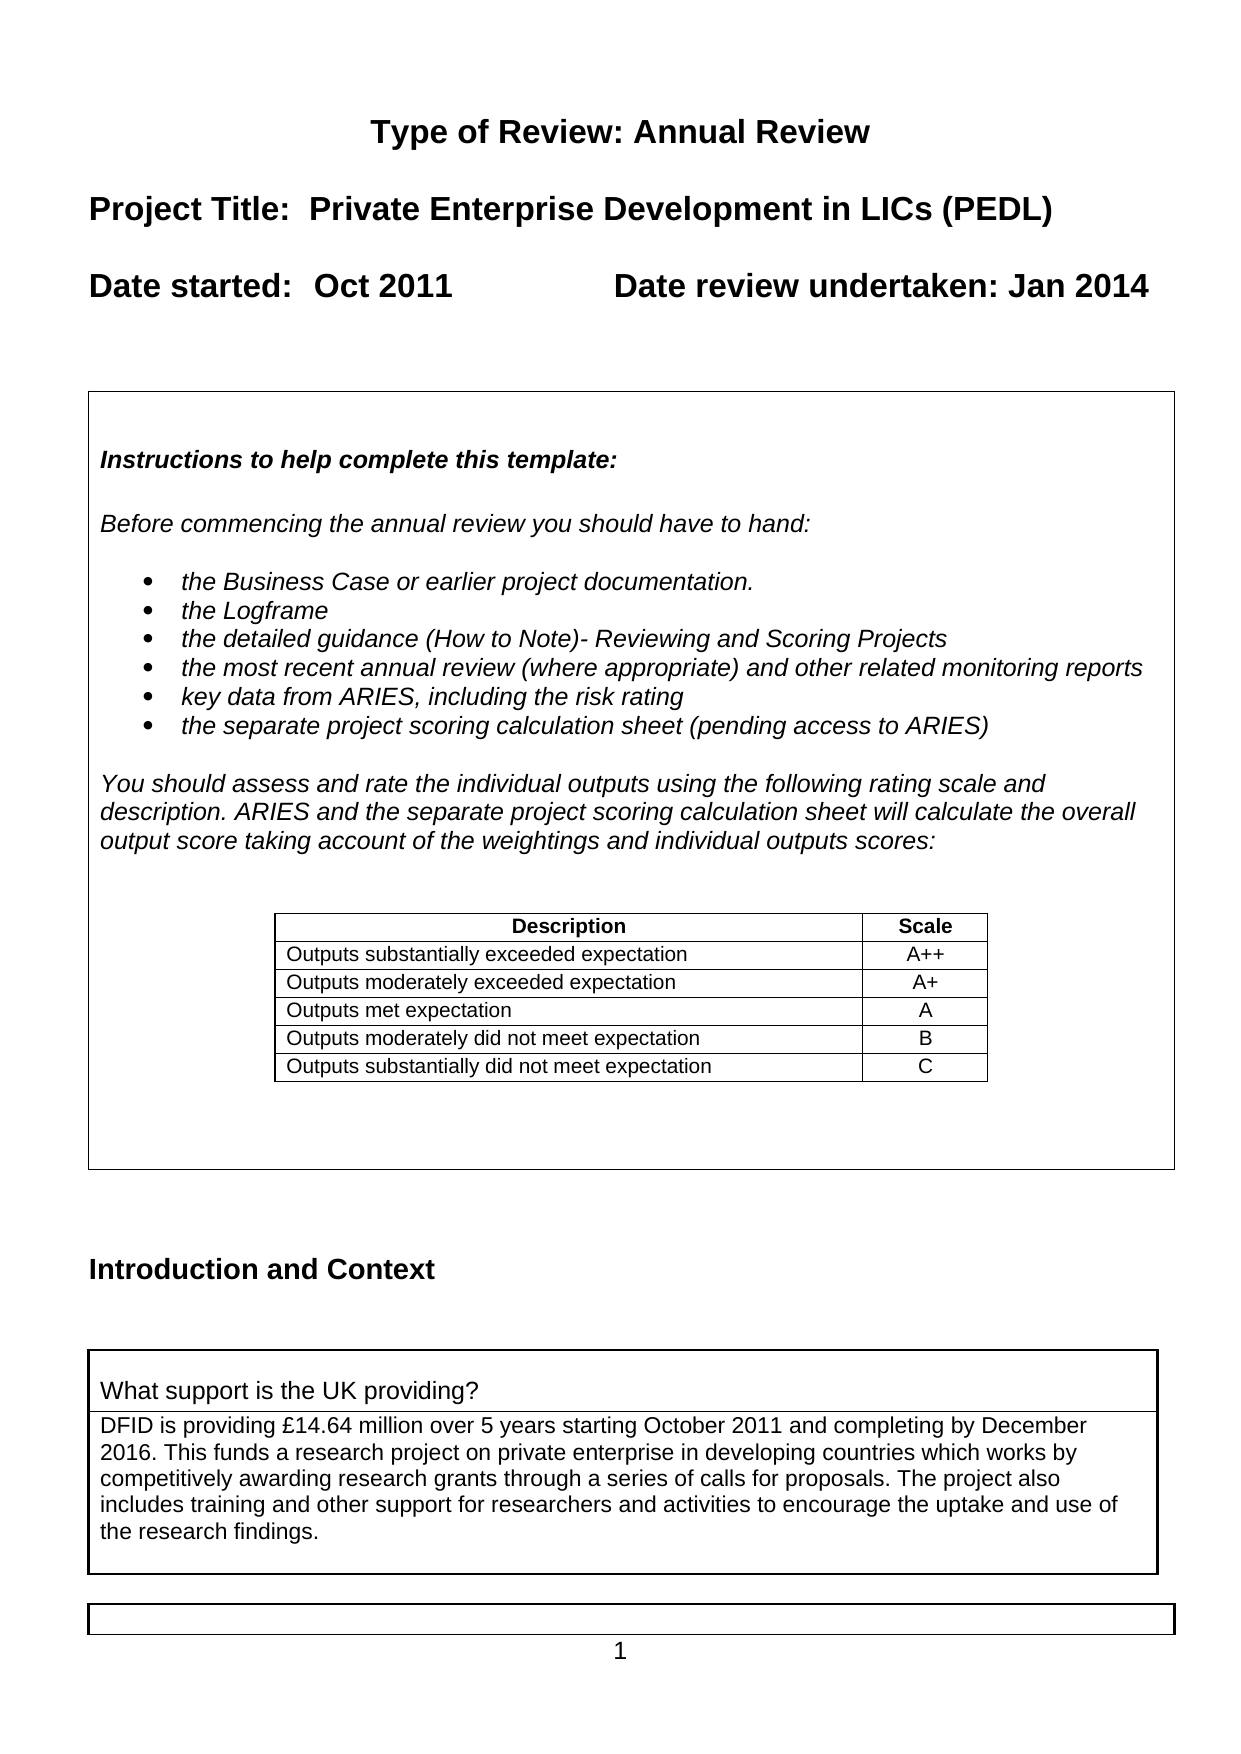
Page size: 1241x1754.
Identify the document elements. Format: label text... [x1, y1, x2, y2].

table_cell A+ [863, 970, 987, 997]
table_cell Outputs moderately did not meet expectation [276, 1026, 862, 1053]
table_cell A++ [863, 942, 987, 969]
subtitle Introduction and Context [89, 1252, 1152, 1286]
table_header [90, 1605, 1173, 1633]
table_header Instructions to help complete this template: Before commencing the annual review you should have to hand: the Business Case or earlier project documentation. the Logframe the detailed guidance (How to Note)- Reviewing and Scoring Projects the most recent annual review (where appropriate) and other related monitoring reports key data from ARIES, including the risk rating the separate project scoring calculation sheet (pending access to ARIES) You should assess and rate the individual outputs using the following rating scale and description. ARIES and the separate project scoring calculation sheet will calculate the overall output score taking account of the weightings and individual outputs scores: [89, 392, 1174, 1168]
text Date started: Oct 2011 Date review undertaken: Jan 2014 [89, 266, 1152, 304]
table_cell B [863, 1026, 987, 1053]
table_header What support is the UK providing? [90, 1351, 1156, 1411]
table_cell Outputs substantially did not meet expectation [276, 1054, 862, 1081]
table_cell A [863, 998, 987, 1025]
table_header Scale [863, 914, 987, 941]
table_cell Outputs moderately exceeded expectation [276, 970, 862, 997]
table_cell DFID is providing £14.64 million over 5 years starting October 2011 and completing by December 2016. This funds a research project on private enterprise in developing countries which works by competitively awarding research grants through a series of calls for proposals. The project also includes training and other support for researchers and activities to encourage the uptake and use of the research findings. [90, 1412, 1156, 1573]
text Project Title: Private Enterprise Development in LICs (PEDL) [89, 189, 1152, 228]
table_cell Outputs met expectation [276, 998, 862, 1025]
text Type of Review: Annual Review [89, 112, 1152, 151]
table_cell Outputs substantially exceeded expectation [276, 942, 862, 969]
table_header Description [276, 914, 862, 941]
table_cell C [863, 1054, 987, 1081]
